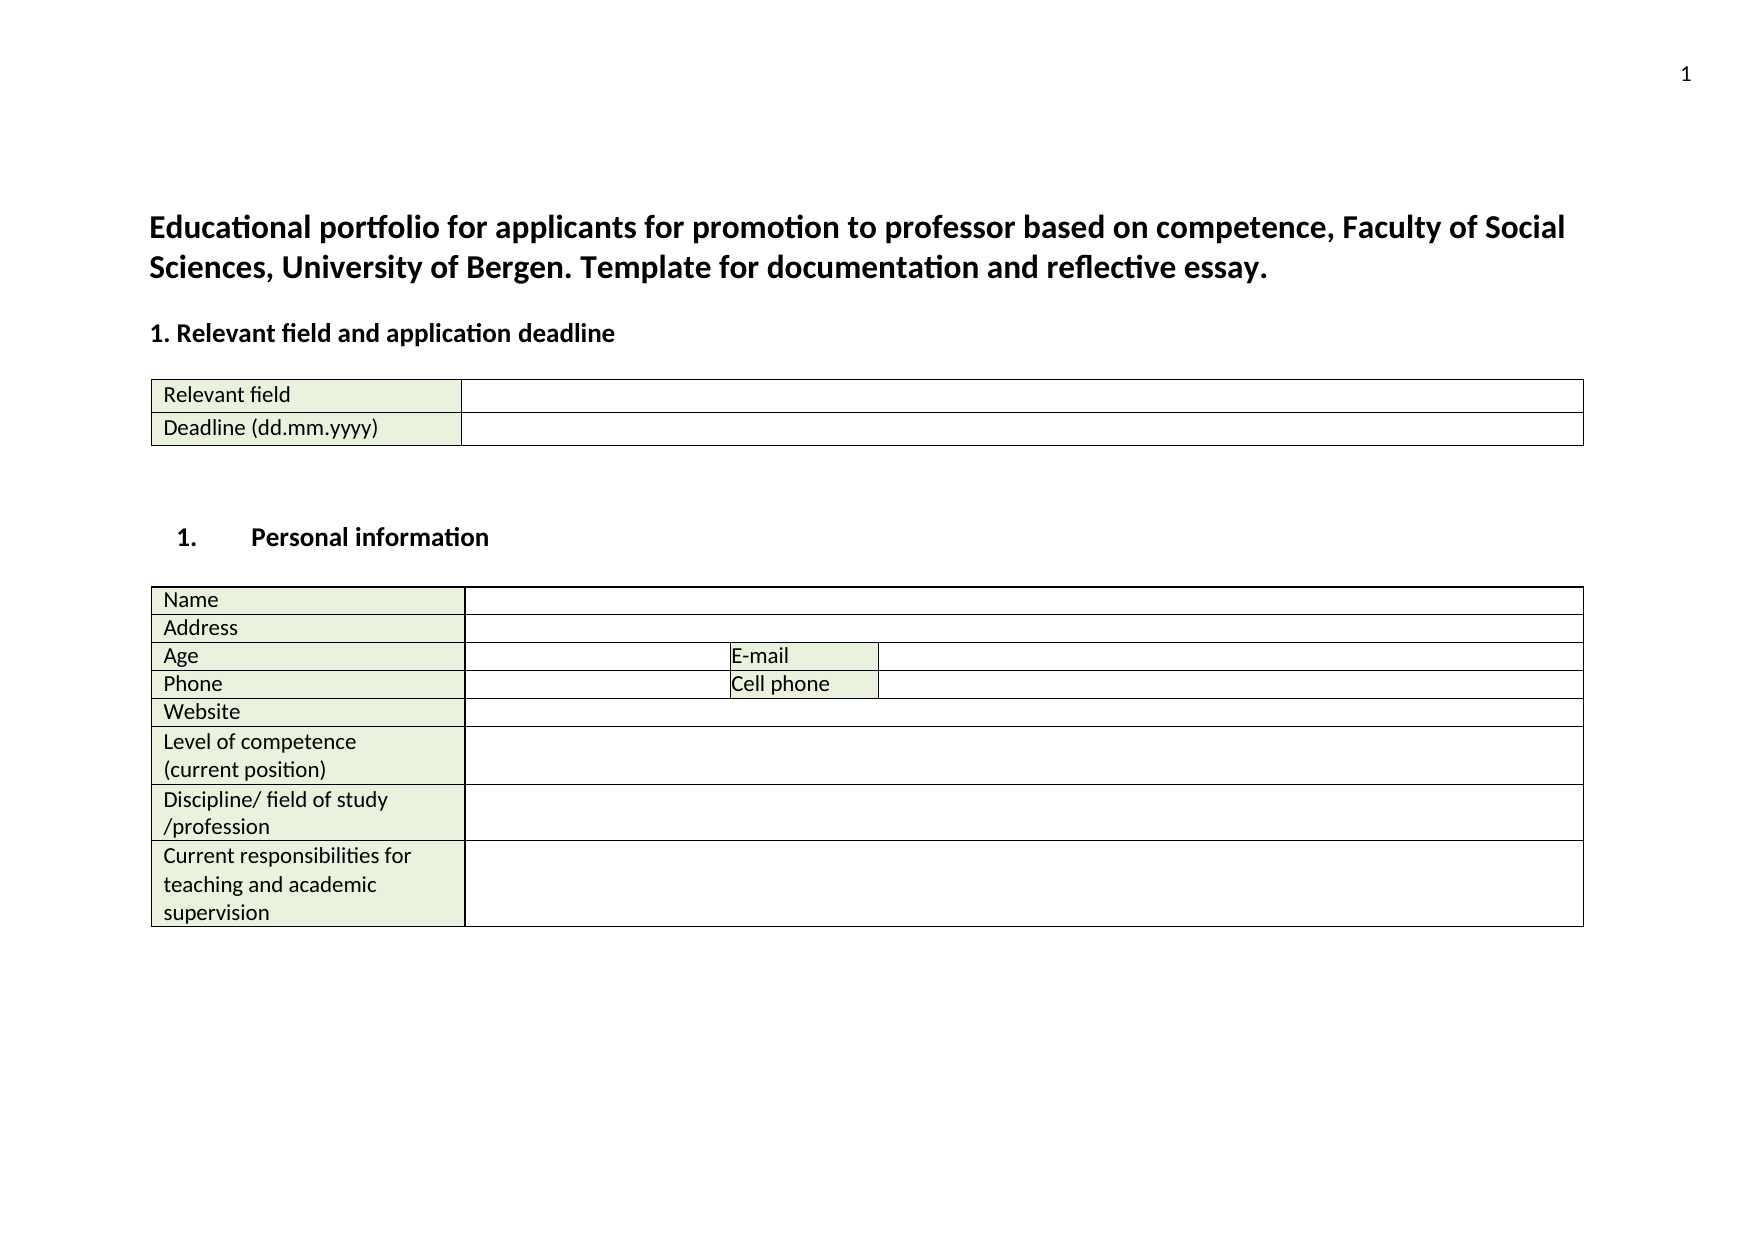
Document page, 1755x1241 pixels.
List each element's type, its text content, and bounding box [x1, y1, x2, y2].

table_header [466, 588, 1583, 614]
table_cell [466, 785, 1583, 840]
table_header Relevant field [152, 380, 461, 412]
table_cell [466, 643, 730, 670]
table_cell [466, 615, 1583, 642]
text Educational portfolio for applicants for promotion to professor based on competence, Faculty of Social Sciences, University of Bergen. Template for documentation and reflective essay. [149, 206, 1643, 287]
table_cell Discipline/ field of study /profession [152, 785, 464, 840]
list Personal information [176, 520, 1671, 553]
table_cell Deadline (dd.mm.yyyy) [152, 413, 461, 445]
table_cell [466, 727, 1583, 784]
table_cell Level of competence (current position) [152, 727, 464, 784]
table_cell Cell phone [731, 671, 878, 698]
table_cell Address [152, 615, 464, 642]
table_cell E-mail [731, 643, 878, 670]
subtitle 1. Relevant field and application deadline [149, 317, 1671, 349]
table_cell [462, 413, 1583, 445]
table_header Name [152, 588, 464, 614]
table_cell [879, 671, 1583, 698]
table_cell Phone [152, 671, 464, 698]
table_cell Age [152, 643, 464, 670]
table_cell Current responsibilities for teaching and academic supervision [152, 841, 464, 926]
table_cell Website [152, 699, 464, 726]
table_cell [466, 671, 730, 698]
table_cell [466, 699, 1583, 726]
table_cell [466, 841, 1583, 926]
table_header [462, 380, 1583, 412]
table_cell [879, 643, 1583, 670]
